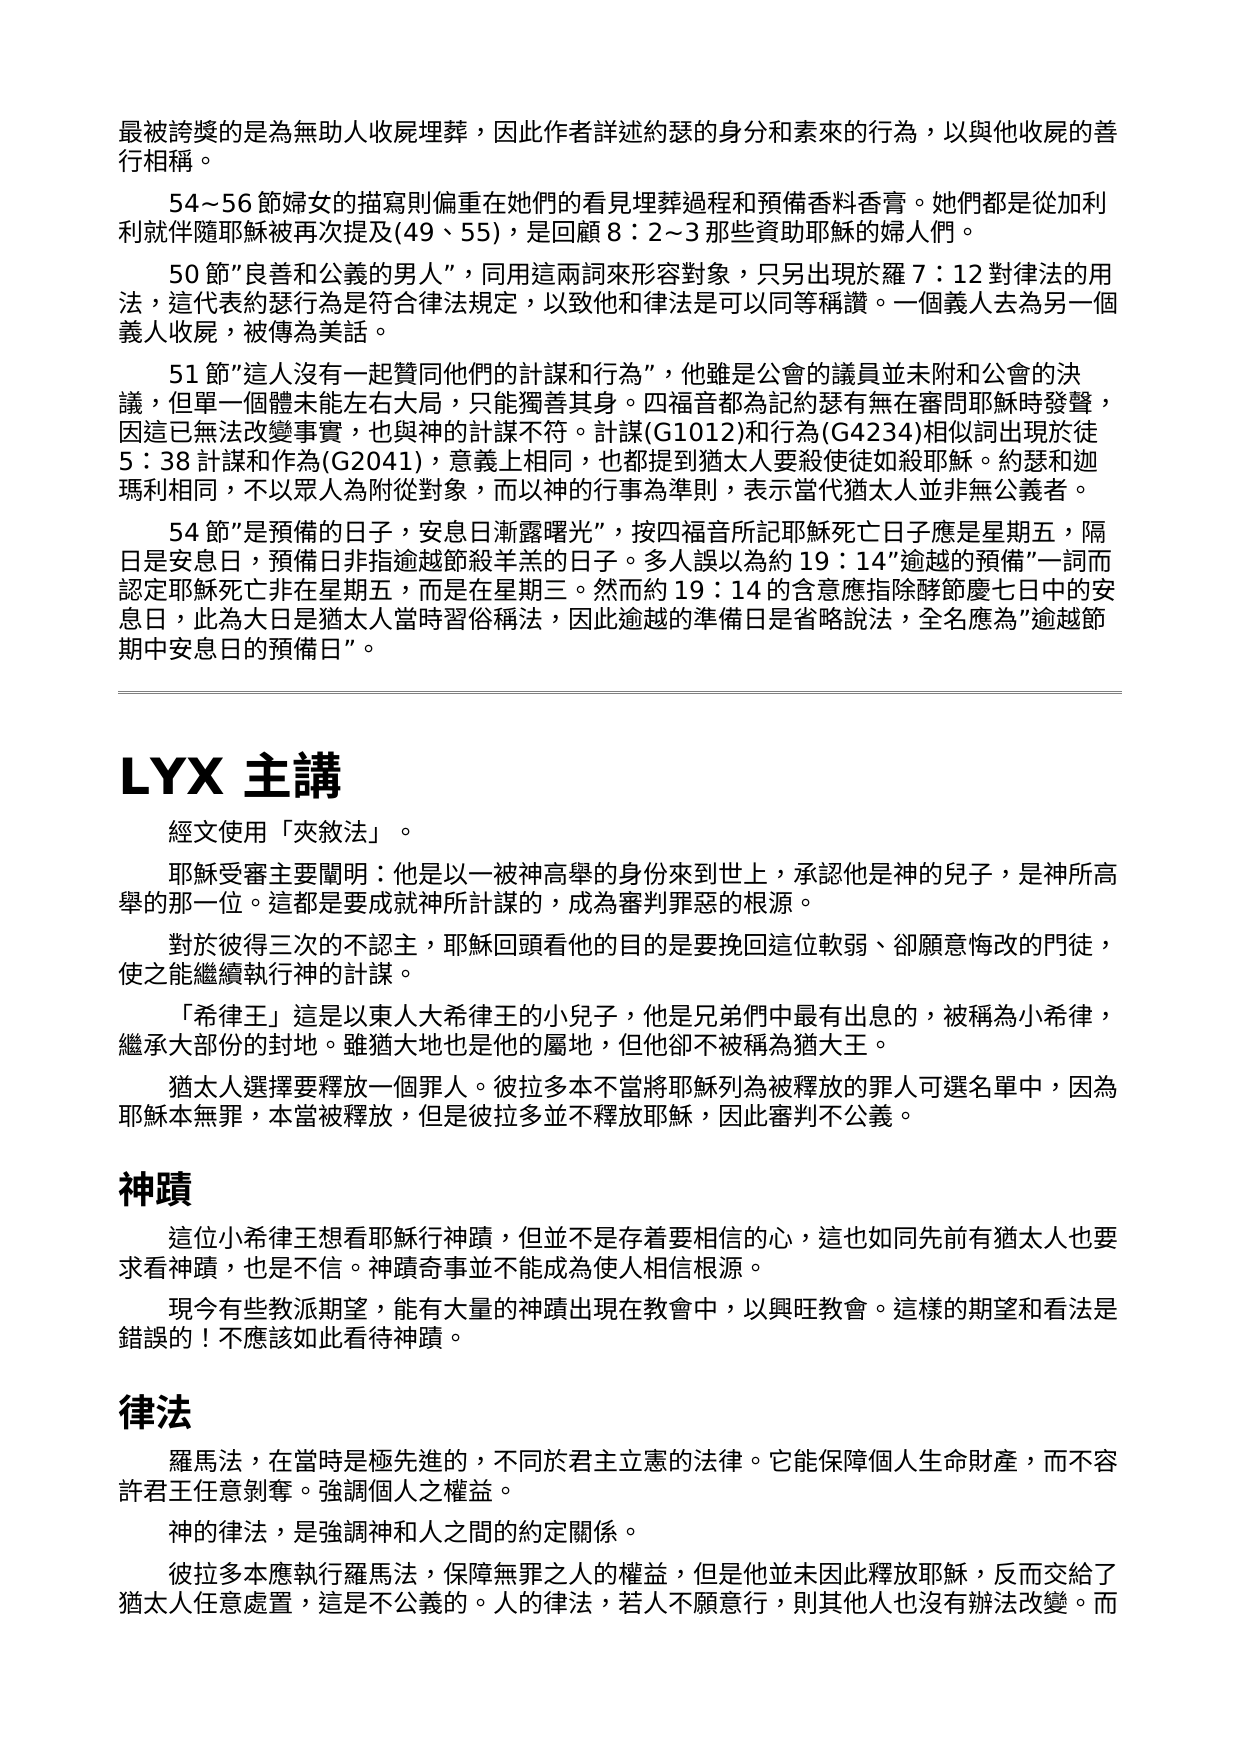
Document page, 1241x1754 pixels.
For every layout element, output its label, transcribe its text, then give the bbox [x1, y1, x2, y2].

subtitle 律法 [118, 1391, 1122, 1435]
text 這位小希律王想看耶穌行神蹟，但並不是存着要相信的心，這也如同先前有猶太人也要求看神蹟，也是不信。神蹟奇事並不能成為使人相信根源。 [118, 1225, 1122, 1283]
text 現今有些教派期望，能有大量的神蹟出現在教會中，以興旺教會。這樣的期望和看法是錯誤的！不應該如此看待神蹟。 [118, 1296, 1122, 1354]
subtitle LYX 主講 [118, 748, 1122, 806]
text 耶穌受審主要闡明：他是以一被神高舉的身份來到世上，承認他是神的兒子，是神所高舉的那一位。這都是要成就神所計謀的，成為審判罪惡的根源。 [118, 860, 1122, 918]
text 神的律法，是強調神和人之間的約定關係。 [118, 1518, 1122, 1547]
text 對於彼得三次的不認主，耶穌回頭看他的目的是要挽回這位軟弱、卻願意悔改的門徒，使之能繼續執行神的計謀。 [118, 931, 1122, 989]
text 50節”良善和公義的男人”，同用這兩詞來形容對象，只另出現於羅7：12對律法的用法，這代表約瑟行為是符合律法規定，以致他和律法是可以同等稱讚。一個義人去為另一個義人收屍，被傳為美話。 [118, 260, 1122, 347]
text 「希律王」這是以東人大希律王的小兒子，他是兄弟們中最有出息的，被稱為小希律，繼承大部份的封地。雖猶大地也是他的屬地，但他卻不被稱為猶大王。 [118, 1002, 1122, 1060]
text 猶太人選擇要釋放一個罪人。彼拉多本不當將耶穌列為被釋放的罪人可選名單中，因為耶穌本無罪，本當被釋放，但是彼拉多並不釋放耶穌，因此審判不公義。 [118, 1073, 1122, 1131]
text 彼拉多本應執行羅馬法，保障無罪之人的權益，但是他並未因此釋放耶穌，反而交給了猶太人任意處置，這是不公義的。人的律法，若人不願意行，則其他人也沒有辦法改變。而 [118, 1560, 1122, 1618]
text 羅馬法，在當時是極先進的，不同於君主立憲的法律。它能保障個人生命財產，而不容許君王任意剝奪。強調個人之權益。 [118, 1447, 1122, 1506]
text 經文使用「夾敘法」。 [118, 818, 1122, 848]
subtitle 神蹟 [118, 1168, 1122, 1212]
text 51節”這人沒有一起贊同他們的計謀和行為”，他雖是公會的議員並未附和公會的決議，但單一個體未能左右大局，只能獨善其身。四福音都為記約瑟有無在審問耶穌時發聲，因這已無法改變事實，也與神的計謀不符。計謀(G1012)和行為(G4234)相似詞出現於徒5：38計謀和作為(G2041)，意義上相同，也都提到猶太人要殺使徒如殺耶穌。約瑟和迦瑪利相同，不以眾人為附從對象，而以神的行事為準則，表示當代猶太人並非無公義者。 [118, 360, 1122, 506]
text 54節”是預備的日子，安息日漸露曙光”，按四福音所記耶穌死亡日子應是星期五，隔日是安息日，預備日非指逾越節殺羊羔的日子。多人誤以為約19：14”逾越的預備”一詞而認定耶穌死亡非在星期五，而是在星期三。然而約19：14的含意應指除酵節慶七日中的安息日，此為大日是猶太人當時習俗稱法，因此逾越的準備日是省略說法，全名應為”逾越節期中安息日的預備日”。 [118, 518, 1122, 664]
text 54~56節婦女的描寫則偏重在她們的看見埋葬過程和預備香料香膏。她們都是從加利利就伴隨耶穌被再次提及(49、55)，是回顧8：2~3那些資助耶穌的婦人們。 [118, 189, 1122, 247]
text 最被誇獎的是為無助人收屍埋葬，因此作者詳述約瑟的身分和素來的行為，以與他收屍的善行相稱。 [118, 118, 1122, 176]
